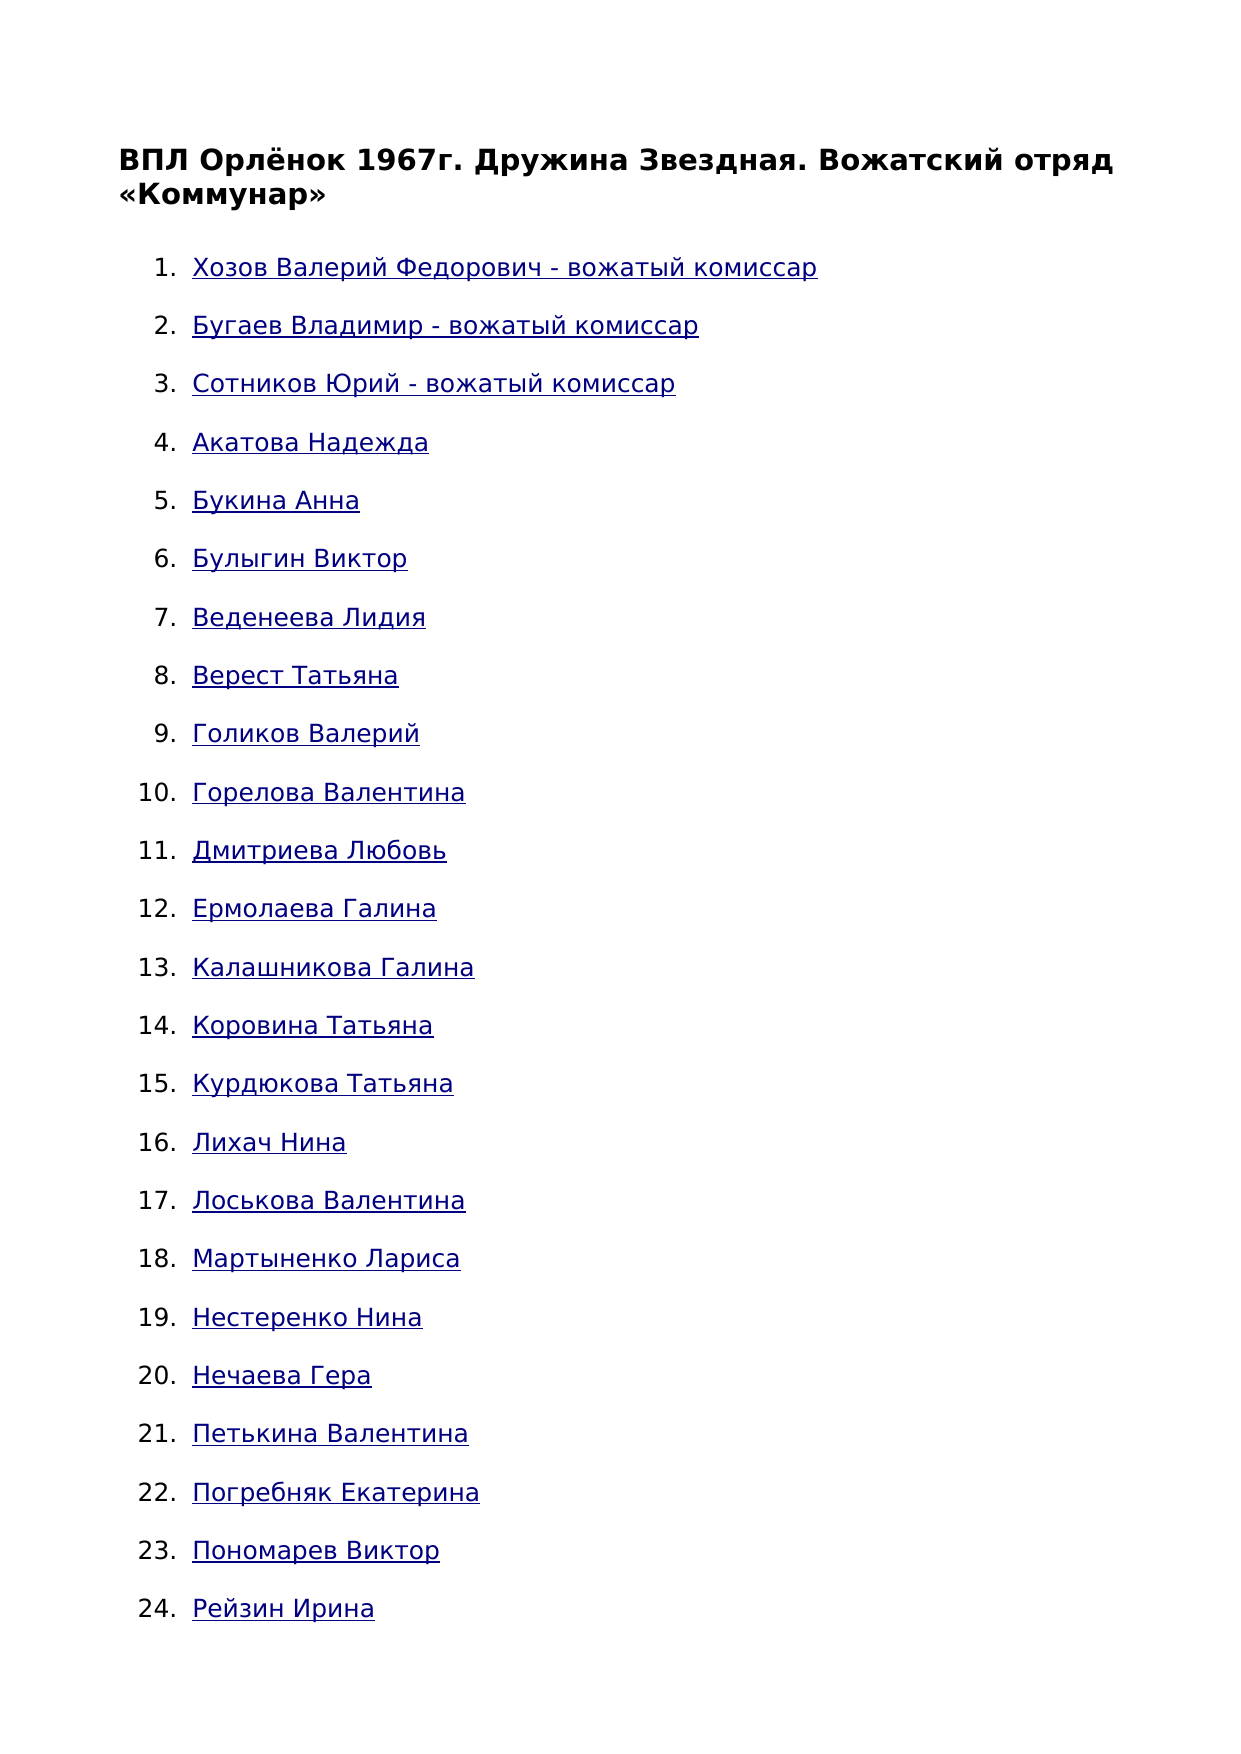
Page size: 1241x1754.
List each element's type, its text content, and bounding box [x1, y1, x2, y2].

list Рейзин Ирина [177, 1595, 1122, 1624]
list Булыгин Виктор [177, 545, 1122, 603]
list Ермолаева Галина [177, 895, 1122, 953]
list Акатова Надежда [177, 428, 1122, 486]
list Лихач Нина [177, 1128, 1122, 1186]
list Верест Татьяна [177, 661, 1122, 720]
list Коровина Татьяна [177, 1011, 1122, 1070]
list Бугаев Владимир - вожатый комиссар [177, 311, 1122, 370]
list Сотников Юрий - вожатый комиссар [177, 370, 1122, 428]
list Букина Анна [177, 486, 1122, 545]
list Петькина Валентина [177, 1420, 1122, 1478]
list Погребняк Екатерина [177, 1478, 1122, 1536]
list Дмитриева Любовь [177, 836, 1122, 895]
list Нечаева Гера [177, 1361, 1122, 1420]
list Нестеренко Нина [177, 1303, 1122, 1361]
subtitle ВПЛ Орлёнок 1967г. Дружина Звездная. Вожатский отряд «Коммунар» [118, 143, 1122, 211]
list Горелова Валентина [177, 778, 1122, 836]
list Мартыненко Лариса [177, 1245, 1122, 1303]
list Пономарев Виктор [177, 1536, 1122, 1595]
list Лоськова Валентина [177, 1186, 1122, 1245]
list Веденеева Лидия [177, 603, 1122, 661]
list Калашникова Галина [177, 953, 1122, 1011]
list Хозов Валерий Федорович - вожатый комиссар [177, 253, 1122, 311]
list Курдюкова Татьяна [177, 1070, 1122, 1128]
list Голиков Валерий [177, 720, 1122, 778]
